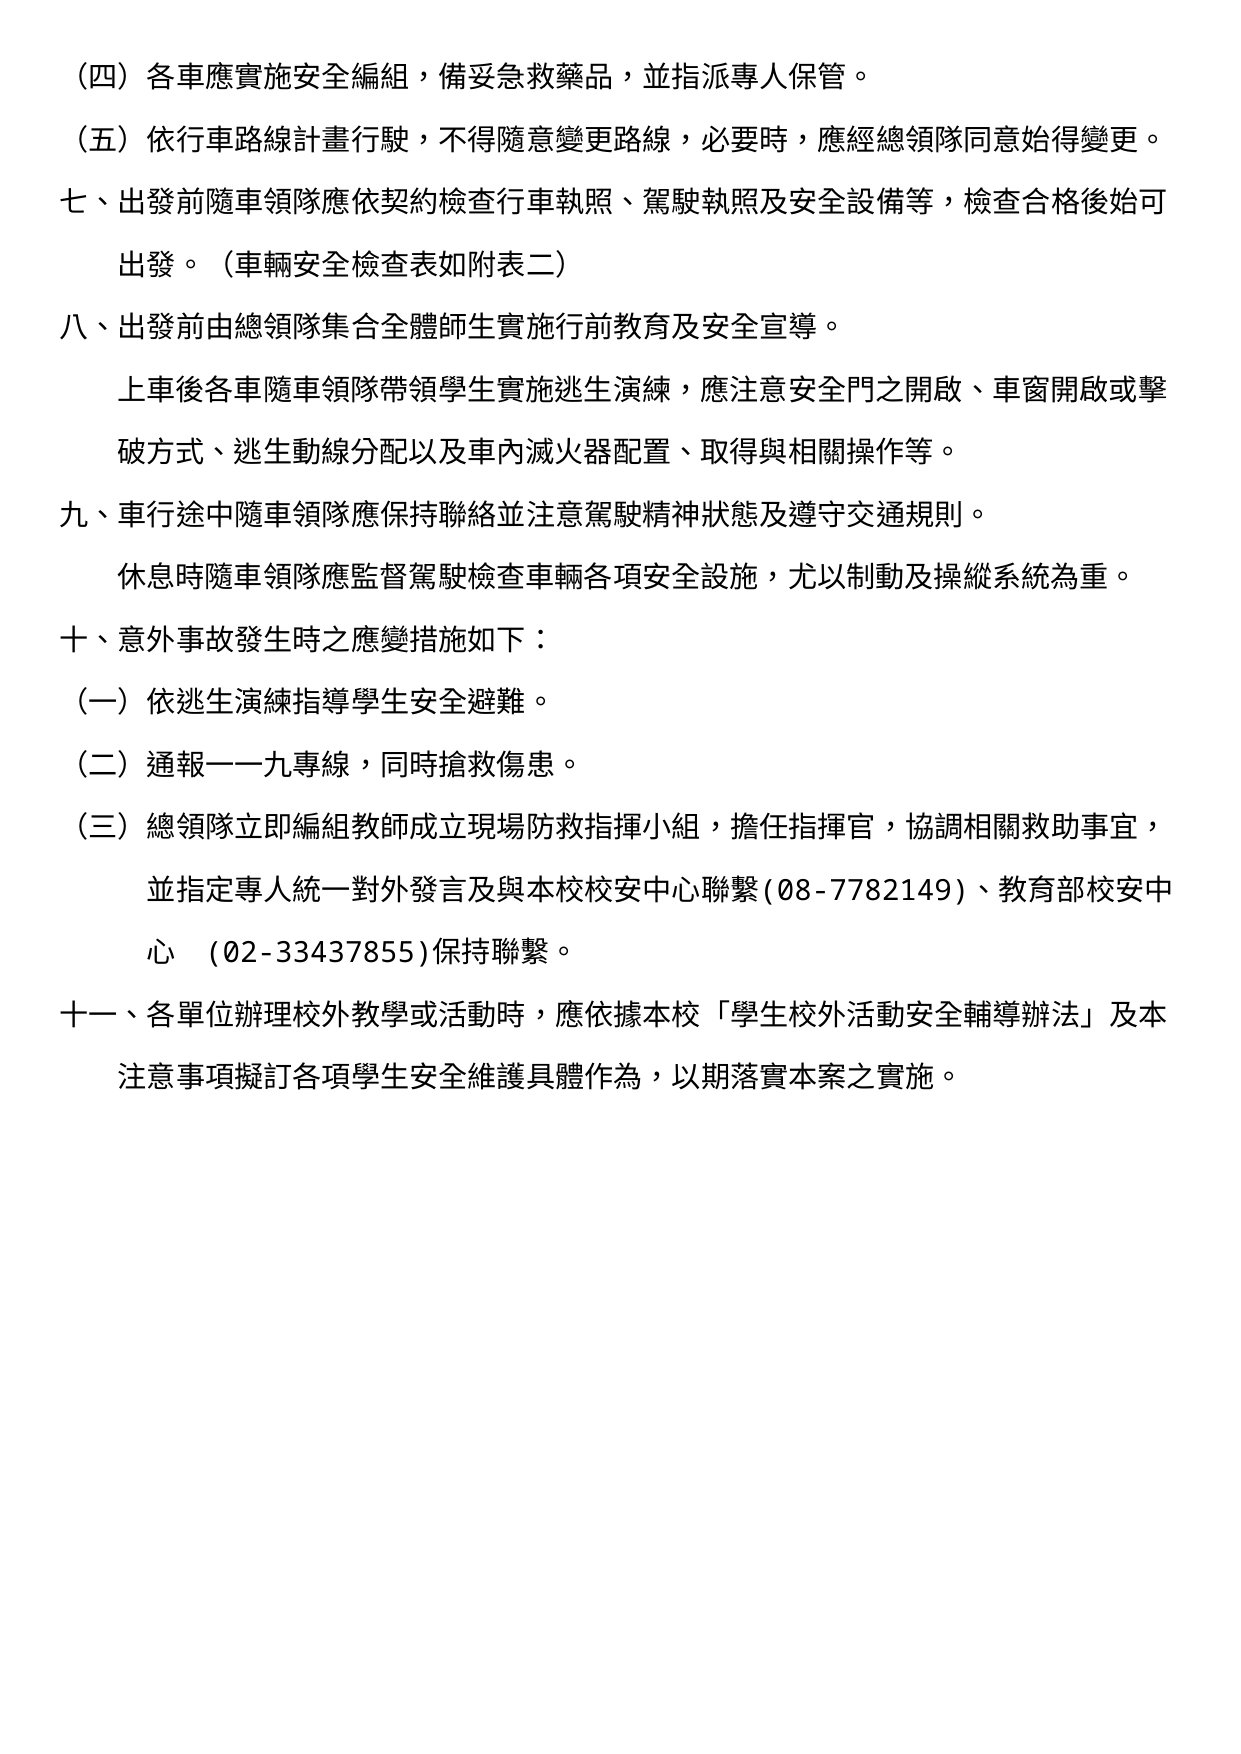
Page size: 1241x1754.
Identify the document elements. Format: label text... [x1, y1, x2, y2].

text 八、出發前由總領隊集合全體師生實施行前教育及安全宣導。 [59, 283, 1181, 346]
text 九、車行途中隨車領隊應保持聯絡並注意駕駛精神狀態及遵守交通規則。 [59, 471, 1181, 533]
text （三）總領隊立即編組教師成立現場防救指揮小組，擔任指揮官，協調相關救助事宜，並指定專人統一對外發言及與本校校安中心聯繫(08-7782149)、教育部校安中心 (02-33437855)保持聯繫。 [59, 783, 1181, 971]
text （二）通報一一九專線，同時搶救傷患。 [59, 721, 1181, 783]
text 上車後各車隨車領隊帶領學生實施逃生演練，應注意安全門之開啟、車窗開啟或擊破方式、逃生動線分配以及車內滅火器配置、取得與相關操作等。 [117, 346, 1181, 471]
text （四）各車應實施安全編組，備妥急救藥品，並指派專人保管。 [59, 33, 1181, 96]
text （五）依行車路線計畫行駛，不得隨意變更路線，必要時，應經總領隊同意始得變更。 [59, 96, 1181, 158]
text 十一、各單位辦理校外教學或活動時，應依據本校「學生校外活動安全輔導辦法」及本注意事項擬訂各項學生安全維護具體作為，以期落實本案之實施。 [59, 971, 1181, 1096]
text （一）依逃生演練指導學生安全避難。 [59, 658, 1181, 721]
text 休息時隨車領隊應監督駕駛檢查車輛各項安全設施，尤以制動及操縱系統為重。 [117, 533, 1181, 596]
text 十、意外事故發生時之應變措施如下： [59, 596, 1181, 658]
text 七、出發前隨車領隊應依契約檢查行車執照、駕駛執照及安全設備等，檢查合格後始可出發。（車輛安全檢查表如附表二） [59, 158, 1181, 283]
